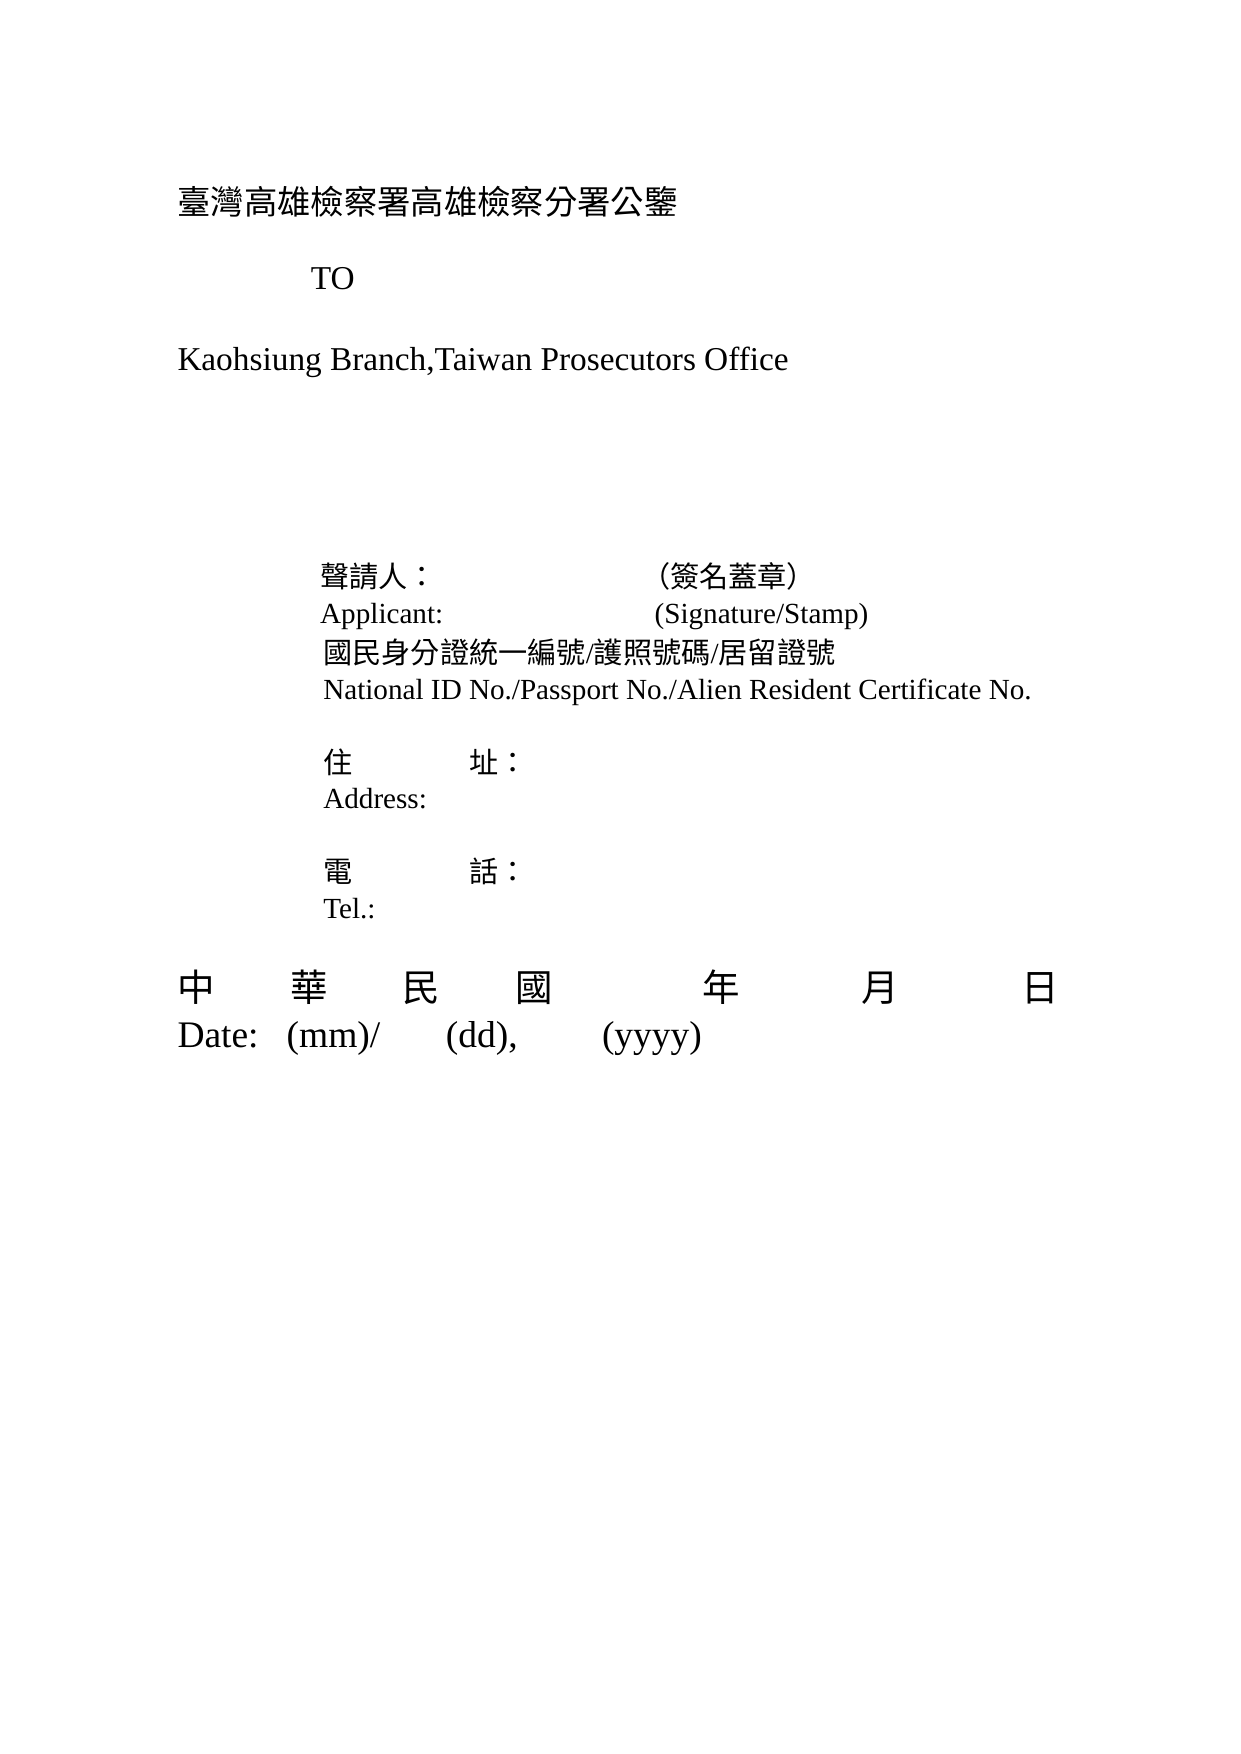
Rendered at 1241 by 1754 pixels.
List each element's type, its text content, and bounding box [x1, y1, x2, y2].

text Applicant: (Signature/Stamp) [177, 596, 1122, 630]
text 電 話： [177, 848, 1122, 891]
text Date: (mm)/ (dd), (yyyy) [177, 1012, 1122, 1055]
text 國民身分證統一編號/護照號碼/居留證號 [177, 630, 1122, 672]
text 中 華 民 國 年 月 日 [177, 958, 1122, 1012]
text 臺灣高雄檢察署高雄檢察分署公鑒 [177, 148, 1122, 231]
text National ID No./Passport No./Alien Resident Certificate No. [177, 672, 1122, 706]
text Address: [177, 781, 1122, 815]
text Kaohsiung Branch,Taiwan Prosecutors Office [177, 304, 1122, 387]
text Tel.: [177, 891, 1122, 924]
text TO [177, 231, 1122, 304]
text 住 址： [177, 739, 1122, 781]
text 聲請人： （簽名蓋章） [177, 554, 1122, 596]
